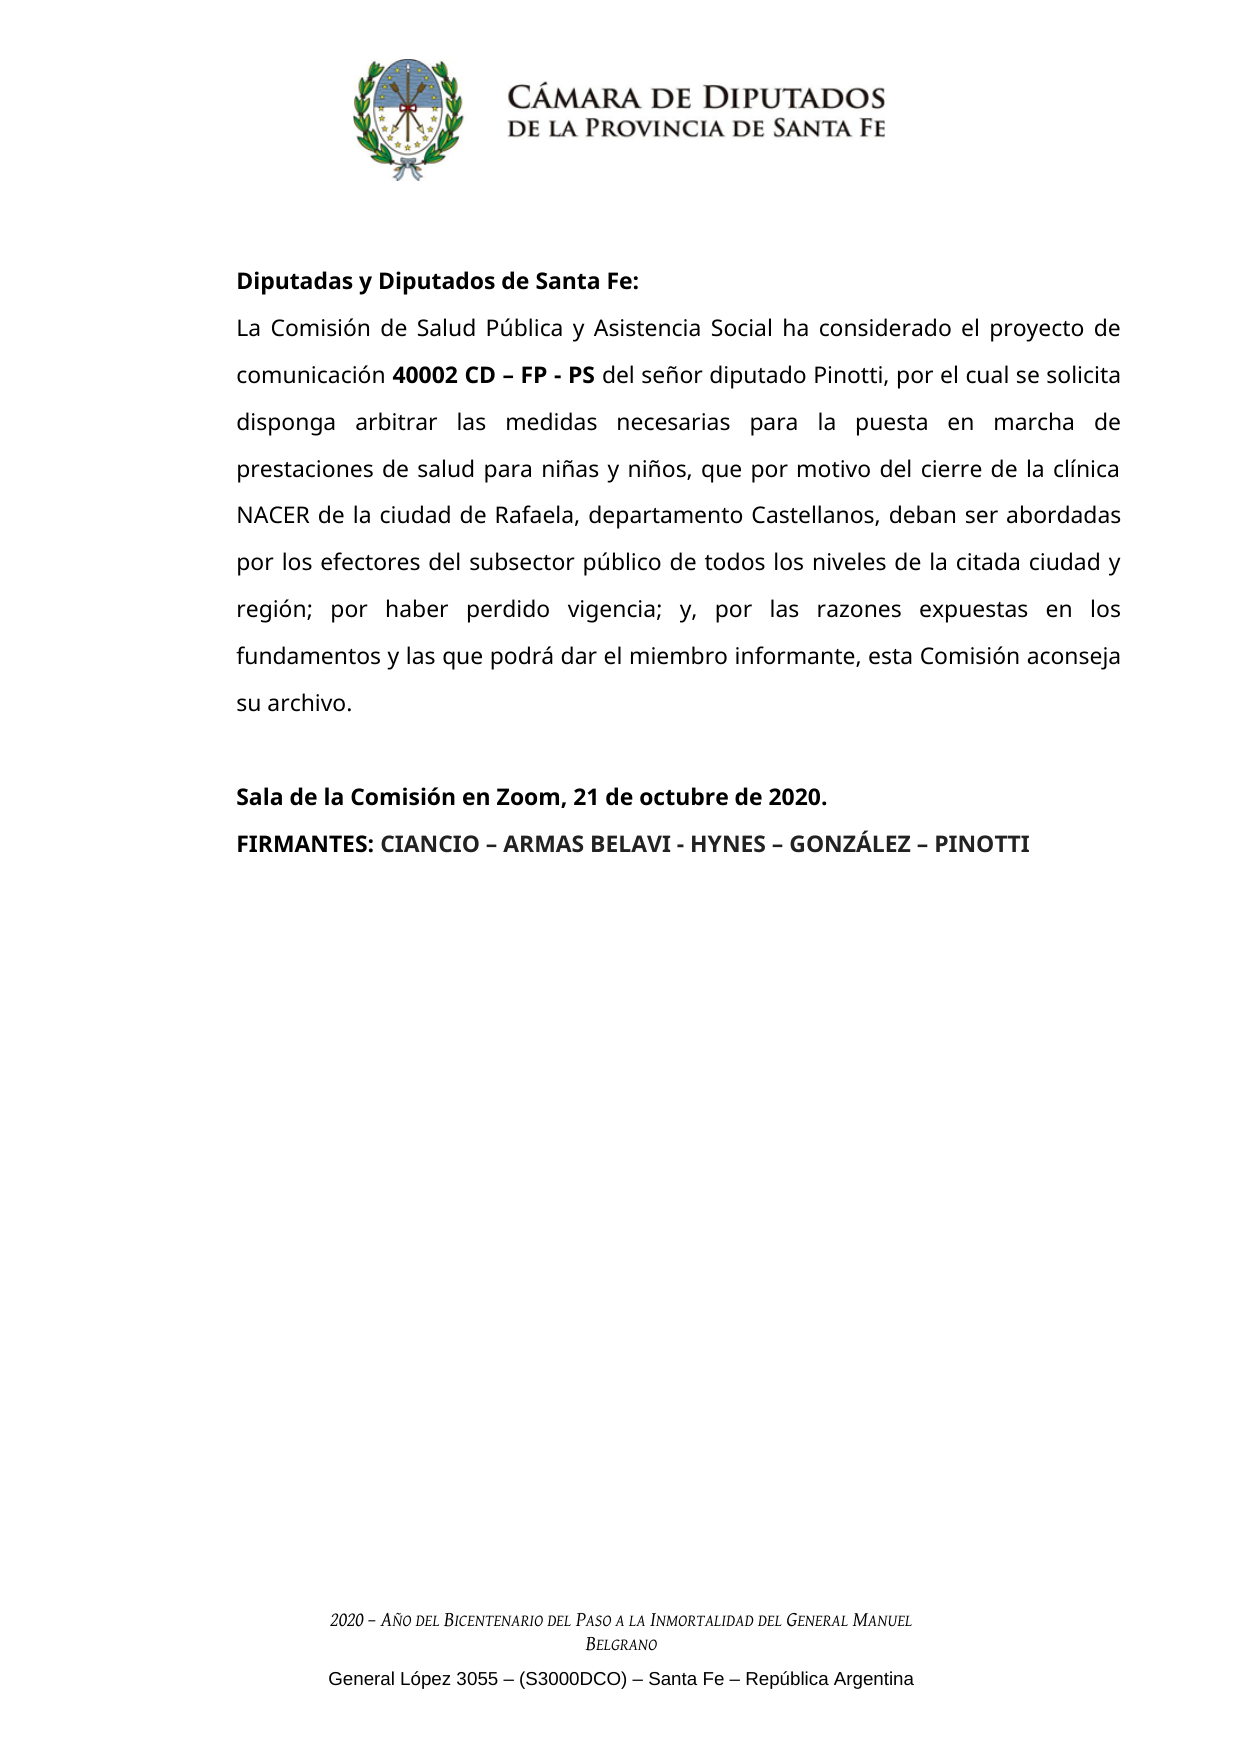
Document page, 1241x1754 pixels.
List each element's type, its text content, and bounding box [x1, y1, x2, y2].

text Sala de la Comisión en Zoom, 21 de octubre de 2020. [236, 781, 1122, 812]
text Diputadas y Diputados de Santa Fe: [236, 265, 1122, 296]
text FIRMANTES: CIANCIO – ARMAS BELAVI - HYNES – GONZÁLEZ – PINOTTI [236, 827, 1122, 859]
picture [353, 134, 885, 256]
text La Comisión de Salud Pública y Asistencia Social ha considerado el proyecto de comunicación 40002 CD – FP - PS del señor diputado Pinotti, por el cual se solicita disponga arbitrar las medidas necesarias para la puesta en marcha de prestaciones de salud para niñas y niños, que por motivo del cierre de la clínica NACER de la ciudad de Rafaela, departamento Castellanos, deban ser abordadas por los efectores del subsector público de todos los niveles de la citada ciudad y región; por haber perdido vigencia; y, por las razones expuestas en los fundamentos y las que podrá dar el miembro informante, esta Comisión aconseja su archivo. [236, 312, 1122, 718]
